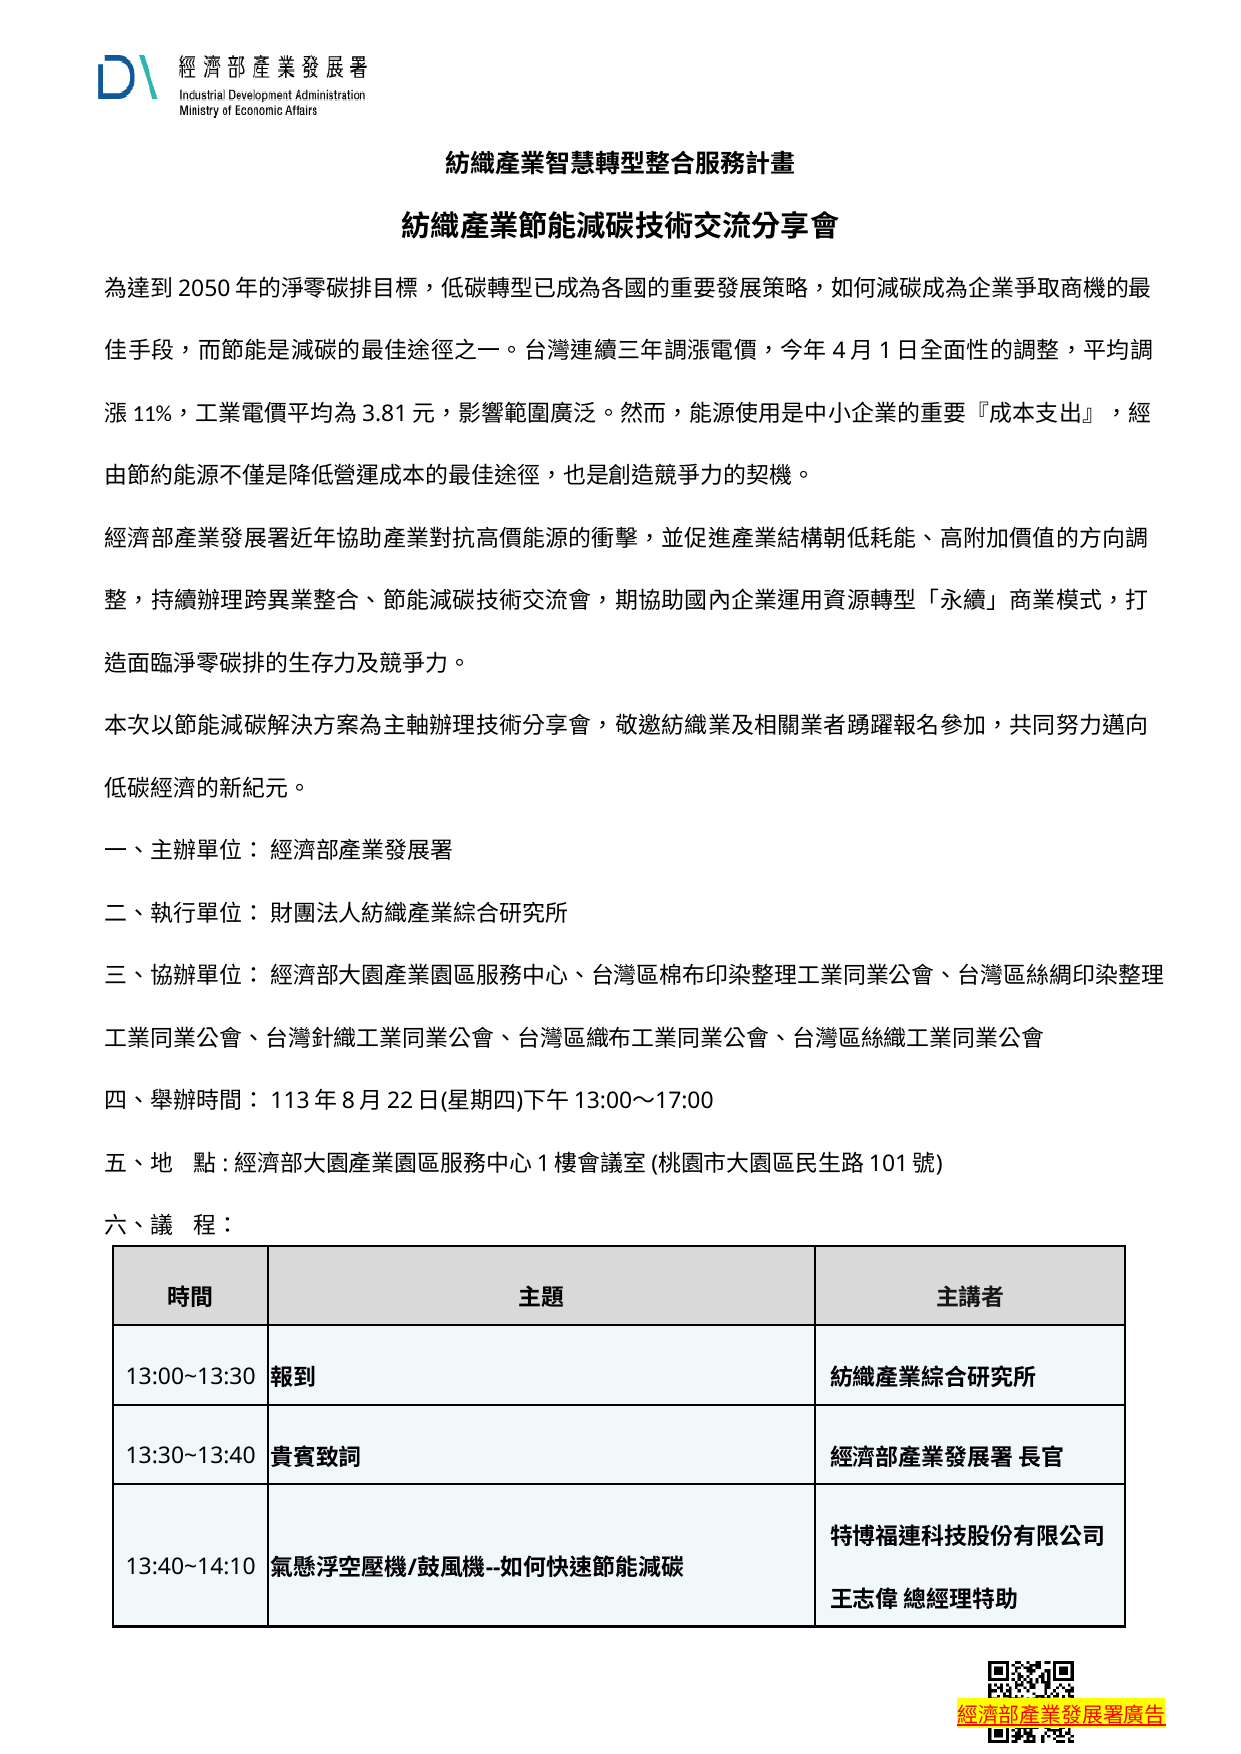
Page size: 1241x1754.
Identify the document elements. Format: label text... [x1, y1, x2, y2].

text 六、議 程： [104, 1182, 1166, 1244]
table_header 時間 [114, 1247, 267, 1324]
text 五、地 點 : 經濟部大園產業園區服務中心1樓會議室 (桃園市大園區民生路101號) [104, 1119, 1166, 1182]
table_cell 報到 [269, 1326, 814, 1404]
text 一、主辦單位： 經濟部產業發展署 [104, 807, 1166, 869]
table_cell 13:40~14:10 [114, 1485, 267, 1625]
table_cell 氣懸浮空壓機/鼓風機--如何快速節能減碳 [269, 1485, 814, 1625]
table_cell 13:30~13:40 [114, 1406, 267, 1483]
text 二、執行單位： 財團法人紡織產業綜合研究所 [104, 869, 1166, 932]
text 紡織產業節能減碳技術交流分享會 [75, 182, 1165, 244]
text 四、舉辦時間： 113年8月22日(星期四)下午13:00～17:00 [104, 1057, 1166, 1119]
text 本次以節能減碳解決方案為主軸辦理技術分享會，敬邀紡織業及相關業者踴躍報名參加，共同努力邁向低碳經濟的新紀元。 [104, 682, 1153, 807]
table_cell 13:00~13:30 [114, 1326, 267, 1404]
table_cell 特博福連科技股份有限公司 王志偉 總經理特助 [816, 1485, 1124, 1625]
table_header 主講者 [816, 1247, 1124, 1324]
text 三、協辦單位： 經濟部大園產業園區服務中心、台灣區棉布印染整理工業同業公會、台灣區絲綢印染整理工業同業公會、台灣針織工業同業公會、台灣區織布工業同業公會、台灣區絲織工業同業公會 [104, 932, 1166, 1057]
text 為達到2050年的淨零碳排目標，低碳轉型已成為各國的重要發展策略，如何減碳成為企業爭取商機的最佳手段，而節能是減碳的最佳途徑之一。台灣連續三年調漲電價，今年4月1日全面性的調整，平均調漲11%，工業電價平均為3.81元，影響範圍廣泛。然而，能源使用是中小企業的重要『成本支出』，經由節約能源不僅是降低營運成本的最佳途徑，也是創造競爭力的契機。 [104, 244, 1153, 494]
table_cell 經濟部產業發展署 長官 [816, 1406, 1124, 1483]
table_header 主題 [269, 1247, 814, 1324]
text 經濟部產業發展署近年協助產業對抗高價能源的衝擊，並促進產業結構朝低耗能、高附加價值的方向調整，持續辦理跨異業整合、節能減碳技術交流會，期協助國內企業運用資源轉型「永續」商業模式，打造面臨淨零碳排的生存力及競爭力。 [104, 494, 1153, 682]
table_cell 紡織產業綜合研究所 [816, 1326, 1124, 1404]
table_cell 貴賓致詞 [269, 1406, 814, 1483]
text 紡織產業智慧轉型整合服務計畫 [75, 119, 1165, 182]
